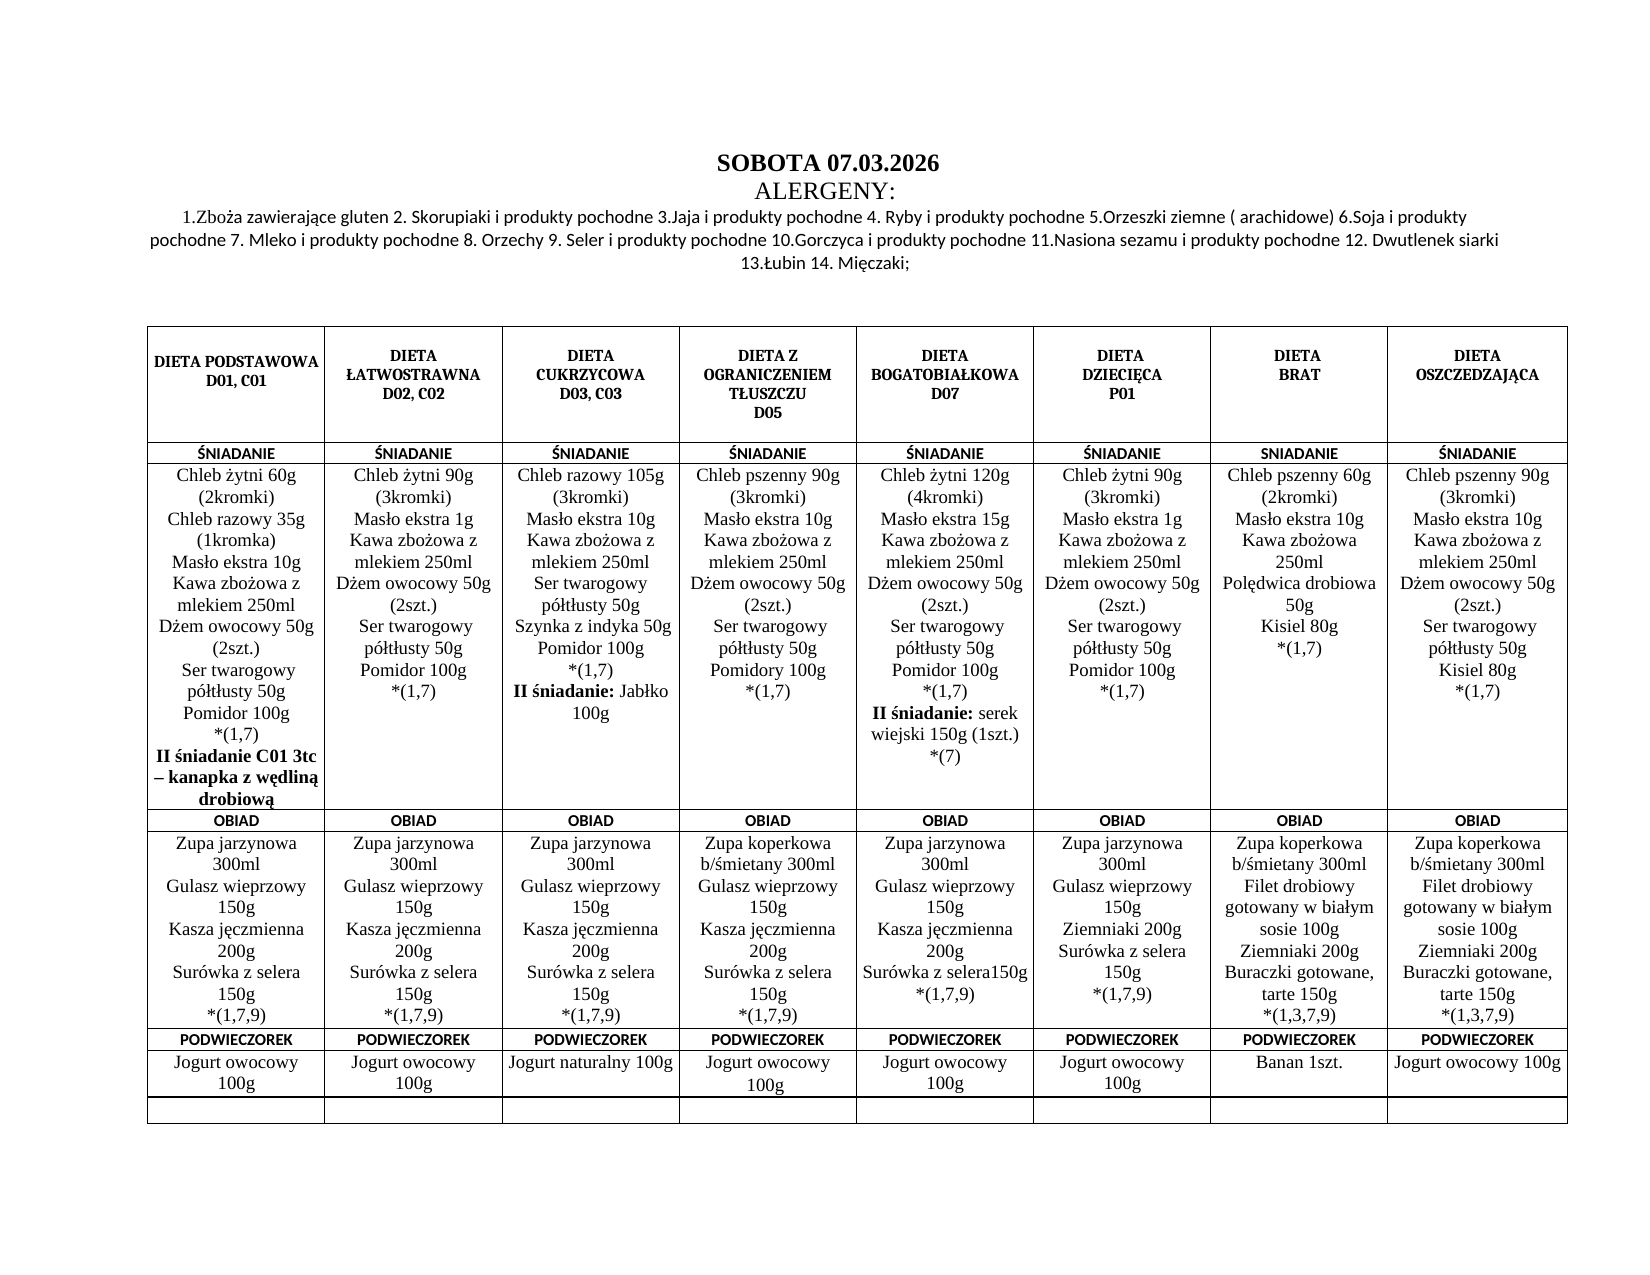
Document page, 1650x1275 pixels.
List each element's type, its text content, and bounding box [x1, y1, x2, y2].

table_cell Zupa koperkowa b/śmietany 300ml Gulasz wieprzowy 150g Kasza jęczmienna 200g Surówka z selera 150g *(1,7,9) [680, 832, 856, 1028]
table_cell OBIAD [503, 810, 679, 831]
table_cell PODWIECZOREK [148, 1029, 324, 1050]
table_header DIETA DZIECIĘCA P01 [1034, 327, 1210, 442]
table_header DIETA Z OGRANICZENIEM TŁUSZCZU D05 [680, 327, 856, 442]
table_cell [1211, 1098, 1387, 1123]
table_cell OBIAD [148, 810, 324, 831]
table_cell [1034, 1098, 1210, 1123]
table_header DIETA ŁATWOSTRAWNA D02, C02 [325, 327, 502, 442]
table_cell PODWIECZOREK [1388, 1029, 1567, 1050]
table_cell PODWIECZOREK [503, 1029, 679, 1050]
table_cell OBIAD [325, 810, 502, 831]
table_cell ŚNIADANIE [1388, 443, 1567, 463]
table_cell PODWIECZOREK [325, 1029, 502, 1050]
text SOBOTA 07.03.2026 [148, 148, 1502, 176]
table_cell PODWIECZOREK [857, 1029, 1033, 1050]
table_cell Jogurt naturalny 100g [503, 1051, 679, 1096]
table_cell Jogurt owocowy 100g [680, 1051, 856, 1096]
table_cell Jogurt owocowy 100g [857, 1051, 1033, 1096]
table_cell OBIAD [680, 810, 856, 831]
table_cell [1388, 1098, 1567, 1123]
table_header DIETA PODSTAWOWA D01, C01 [148, 327, 324, 442]
table_cell ŚNIADANIE [325, 443, 502, 463]
table_header DIETA BOGATOBIAŁKOWA D07 [857, 327, 1033, 442]
table_cell [325, 1098, 502, 1123]
table_cell OBIAD [857, 810, 1033, 831]
table_cell OBIAD [1211, 810, 1387, 831]
table_header DIETA BRAT [1211, 327, 1387, 442]
table_cell OBIAD [1034, 810, 1210, 831]
table_cell Chleb pszenny 90g (3kromki) Masło ekstra 10g Kawa zbożowa z mlekiem 250ml Dżem owocowy 50g (2szt.) Ser twarogowy półtłusty 50g Pomidory 100g *(1,7) [680, 464, 856, 809]
table_cell PODWIECZOREK [1211, 1029, 1387, 1050]
table_cell ŚNIADANIE [148, 443, 324, 463]
table_cell Zupa jarzynowa 300ml Gulasz wieprzowy 150g Ziemniaki 200g Surówka z selera 150g *(1,7,9) [1034, 832, 1210, 1028]
table_cell Jogurt owocowy 100g [1034, 1051, 1210, 1096]
table_cell Zupa jarzynowa 300ml Gulasz wieprzowy 150g Kasza jęczmienna 200g Surówka z selera150g *(1,7,9) [857, 832, 1033, 1028]
table_cell ŚNIADANIE [857, 443, 1033, 463]
table_cell ŚNIADANIE [680, 443, 856, 463]
table_cell Chleb żytni 120g (4kromki) Masło ekstra 15g Kawa zbożowa z mlekiem 250ml Dżem owocowy 50g (2szt.) Ser twarogowy półtłusty 50g Pomidor 100g *(1,7) II śniadanie: serek wiejski 150g (1szt.) *(7) [857, 464, 1033, 809]
table_cell Zupa koperkowa b/śmietany 300ml Filet drobiowy gotowany w białym sosie 100g Ziemniaki 200g Buraczki gotowane, tarte 150g *(1,3,7,9) [1388, 832, 1567, 1028]
table_cell Banan 1szt. [1211, 1051, 1387, 1096]
table_cell Jogurt owocowy 100g [325, 1051, 502, 1096]
table_cell Chleb razowy 105g (3kromki) Masło ekstra 10g Kawa zbożowa z mlekiem 250ml Ser twarogowy półtłusty 50g Szynka z indyka 50g Pomidor 100g *(1,7) II śniadanie: Jabłko 100g [503, 464, 679, 809]
table_cell Zupa jarzynowa 300ml Gulasz wieprzowy 150g Kasza jęczmienna 200g Surówka z selera 150g *(1,7,9) [148, 832, 324, 1028]
table_cell [857, 1098, 1033, 1123]
table_cell Chleb pszenny 90g (3kromki) Masło ekstra 10g Kawa zbożowa z mlekiem 250ml Dżem owocowy 50g (2szt.) Ser twarogowy półtłusty 50g Kisiel 80g *(1,7) [1388, 464, 1567, 809]
table_cell SNIADANIE [1211, 443, 1387, 463]
text 1.Zboża zawierające gluten 2. Skorupiaki i produkty pochodne 3.Jaja i produkty pochodne 4. Ryby i produkty pochodne 5.Orzeszki ziemne ( arachidowe) 6.Soja i produkty pochodne 7. Mleko i produkty pochodne 8. Orzechy 9. Seler i produkty pochodne 10.Gorczyca i produkty pochodne 11.Nasiona sezamu i produkty pochodne 12. Dwutlenek siarki 13.Łubin 14. Mięczaki; [148, 205, 1502, 274]
table_cell PODWIECZOREK [680, 1029, 856, 1050]
table_cell [503, 1098, 679, 1123]
table_cell Jogurt owocowy 100g [1388, 1051, 1567, 1096]
table_cell Chleb pszenny 60g (2kromki) Masło ekstra 10g Kawa zbożowa 250ml Polędwica drobiowa 50g Kisiel 80g *(1,7) [1211, 464, 1387, 809]
table_cell ŚNIADANIE [1034, 443, 1210, 463]
table_cell Zupa jarzynowa 300ml Gulasz wieprzowy 150g Kasza jęczmienna 200g Surówka z selera 150g *(1,7,9) [325, 832, 502, 1028]
table_header DIETA CUKRZYCOWA D03, C03 [503, 327, 679, 442]
table_cell Zupa koperkowa b/śmietany 300ml Filet drobiowy gotowany w białym sosie 100g Ziemniaki 200g Buraczki gotowane, tarte 150g *(1,3,7,9) [1211, 832, 1387, 1028]
text ALERGENY: [148, 176, 1502, 205]
table_header DIETA OSZCZEDZAJĄCA [1388, 327, 1567, 442]
table_cell Chleb żytni 90g (3kromki) Masło ekstra 1g Kawa zbożowa z mlekiem 250ml Dżem owocowy 50g (2szt.) Ser twarogowy półtłusty 50g Pomidor 100g *(1,7) [325, 464, 502, 809]
table_cell Jogurt owocowy 100g [148, 1051, 324, 1096]
table_cell Zupa jarzynowa 300ml Gulasz wieprzowy 150g Kasza jęczmienna 200g Surówka z selera 150g *(1,7,9) [503, 832, 679, 1028]
table_cell Chleb żytni 60g (2kromki) Chleb razowy 35g (1kromka) Masło ekstra 10g Kawa zbożowa z mlekiem 250ml Dżem owocowy 50g (2szt.) Ser twarogowy półtłusty 50g Pomidor 100g *(1,7) II śniadanie C01 3tc – kanapka z wędliną drobiową [148, 464, 324, 809]
table_cell PODWIECZOREK [1034, 1029, 1210, 1050]
table_cell OBIAD [1388, 810, 1567, 831]
table_cell [148, 1098, 324, 1123]
table_cell ŚNIADANIE [503, 443, 679, 463]
table_cell Chleb żytni 90g (3kromki) Masło ekstra 1g Kawa zbożowa z mlekiem 250ml Dżem owocowy 50g (2szt.) Ser twarogowy półtłusty 50g Pomidor 100g *(1,7) [1034, 464, 1210, 809]
table_cell [680, 1098, 856, 1123]
